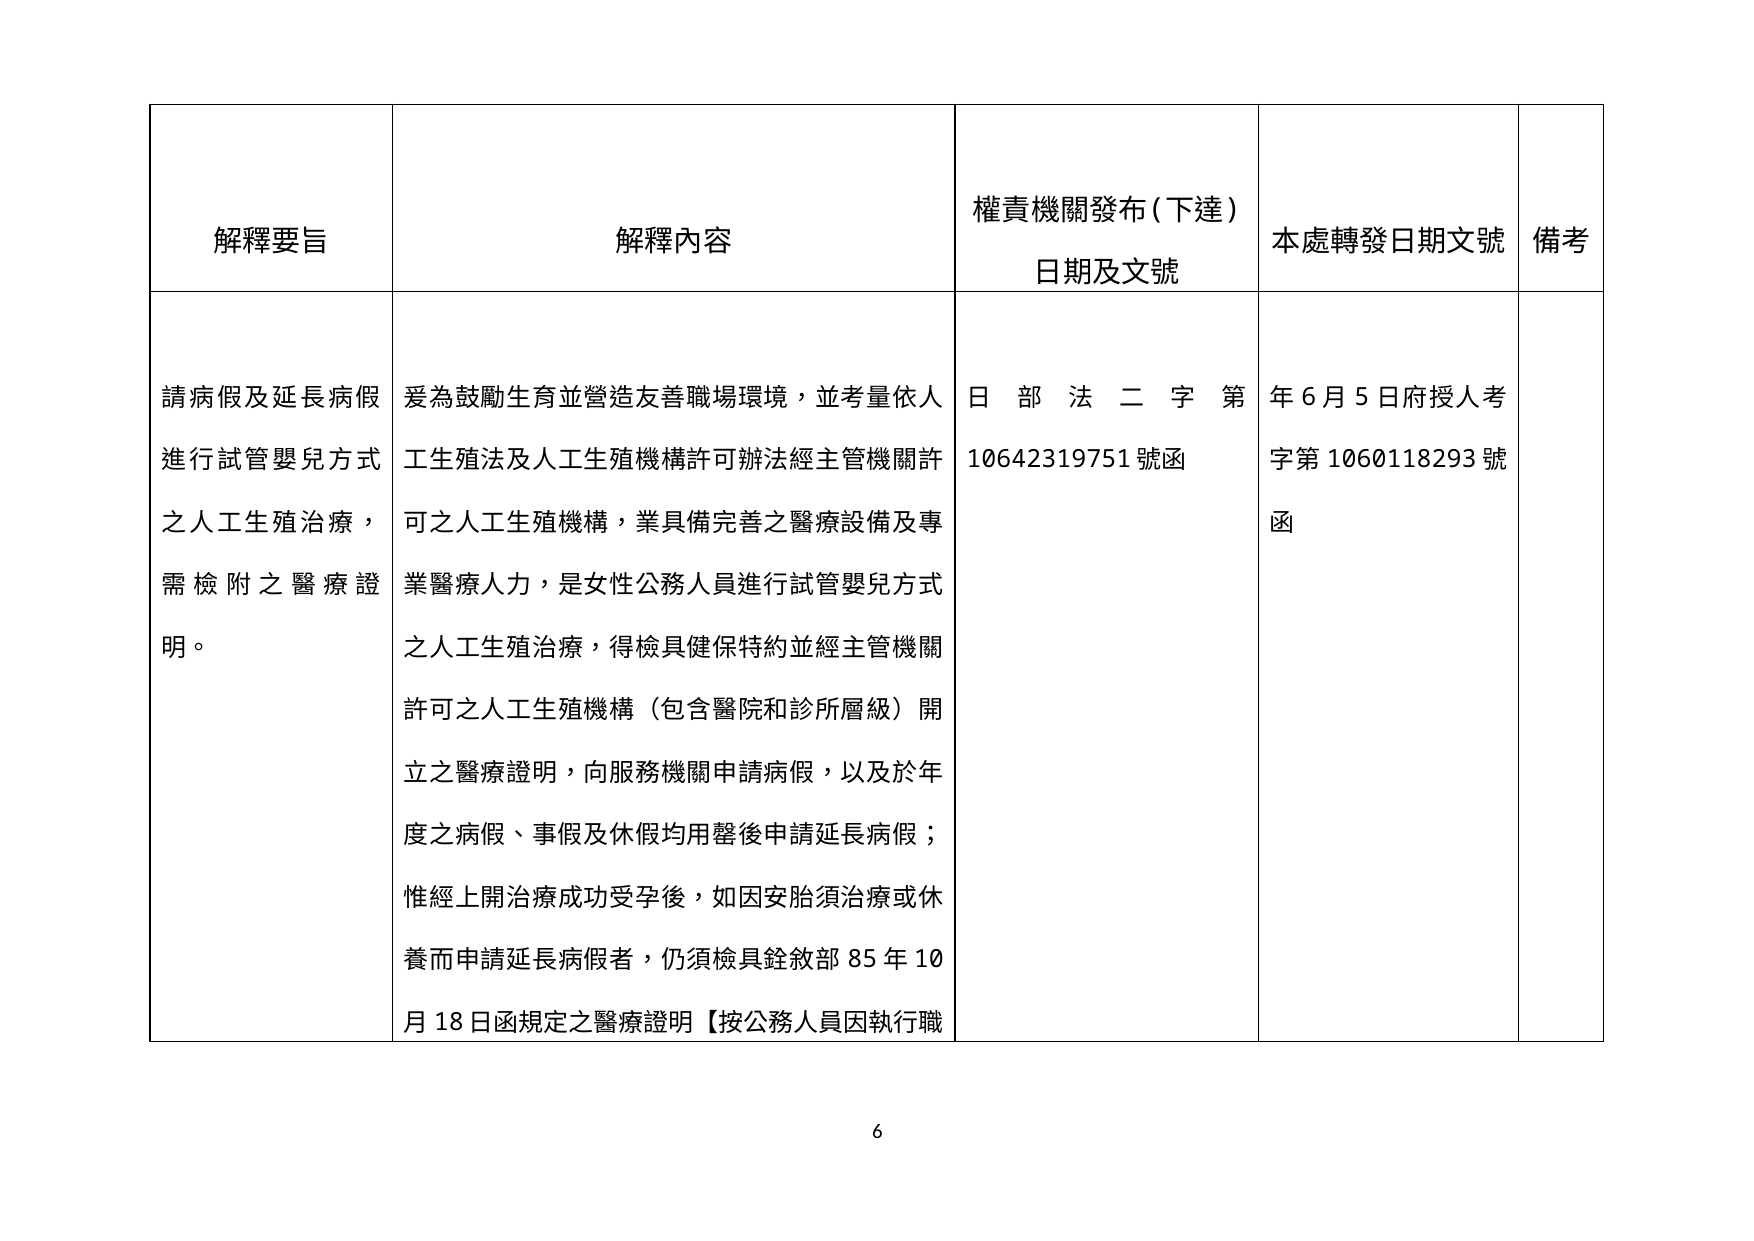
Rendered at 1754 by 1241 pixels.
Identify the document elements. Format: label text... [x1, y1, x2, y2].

table_cell 日部法二字第10642319751號函 [956, 292, 1258, 1041]
table_cell 年6月5日府授人考字第1060118293號函 [1259, 292, 1518, 1041]
table_header 解釋內容 [393, 105, 954, 291]
table_header 權責機關發布(下達) 日期及文號 [956, 105, 1258, 291]
table_cell 請病假及延長病假進行試管嬰兒方式之人工生殖治療，需檢附之醫療證明。 [151, 292, 392, 1041]
table_header 解釋要旨 [151, 105, 392, 291]
table_header 本處轉發日期文號 [1259, 105, 1518, 291]
table_header 備考 [1519, 105, 1603, 291]
table_cell 爰為鼓勵生育並營造友善職場環境，並考量依人工生殖法及人工生殖機構許可辦法經主管機關許可之人工生殖機構，業具備完善之醫療設備及專業醫療人力，是女性公務人員進行試管嬰兒方式之人工生殖治療，得檢具健保特約並經主管機關許可之人工生殖機構（包含醫院和診所層級）開立之醫療證明，向服務機關申請病假，以及於年度之病假、事假及休假均用罄後申請延長病假；惟經上開治療成功受孕後，如因安胎須治療或休養而申請延長病假者，仍須檢具銓敘部85年10月18日函規定之醫療證明【按公務人員因執行職 [393, 292, 954, 1041]
table_cell [1519, 292, 1603, 1041]
